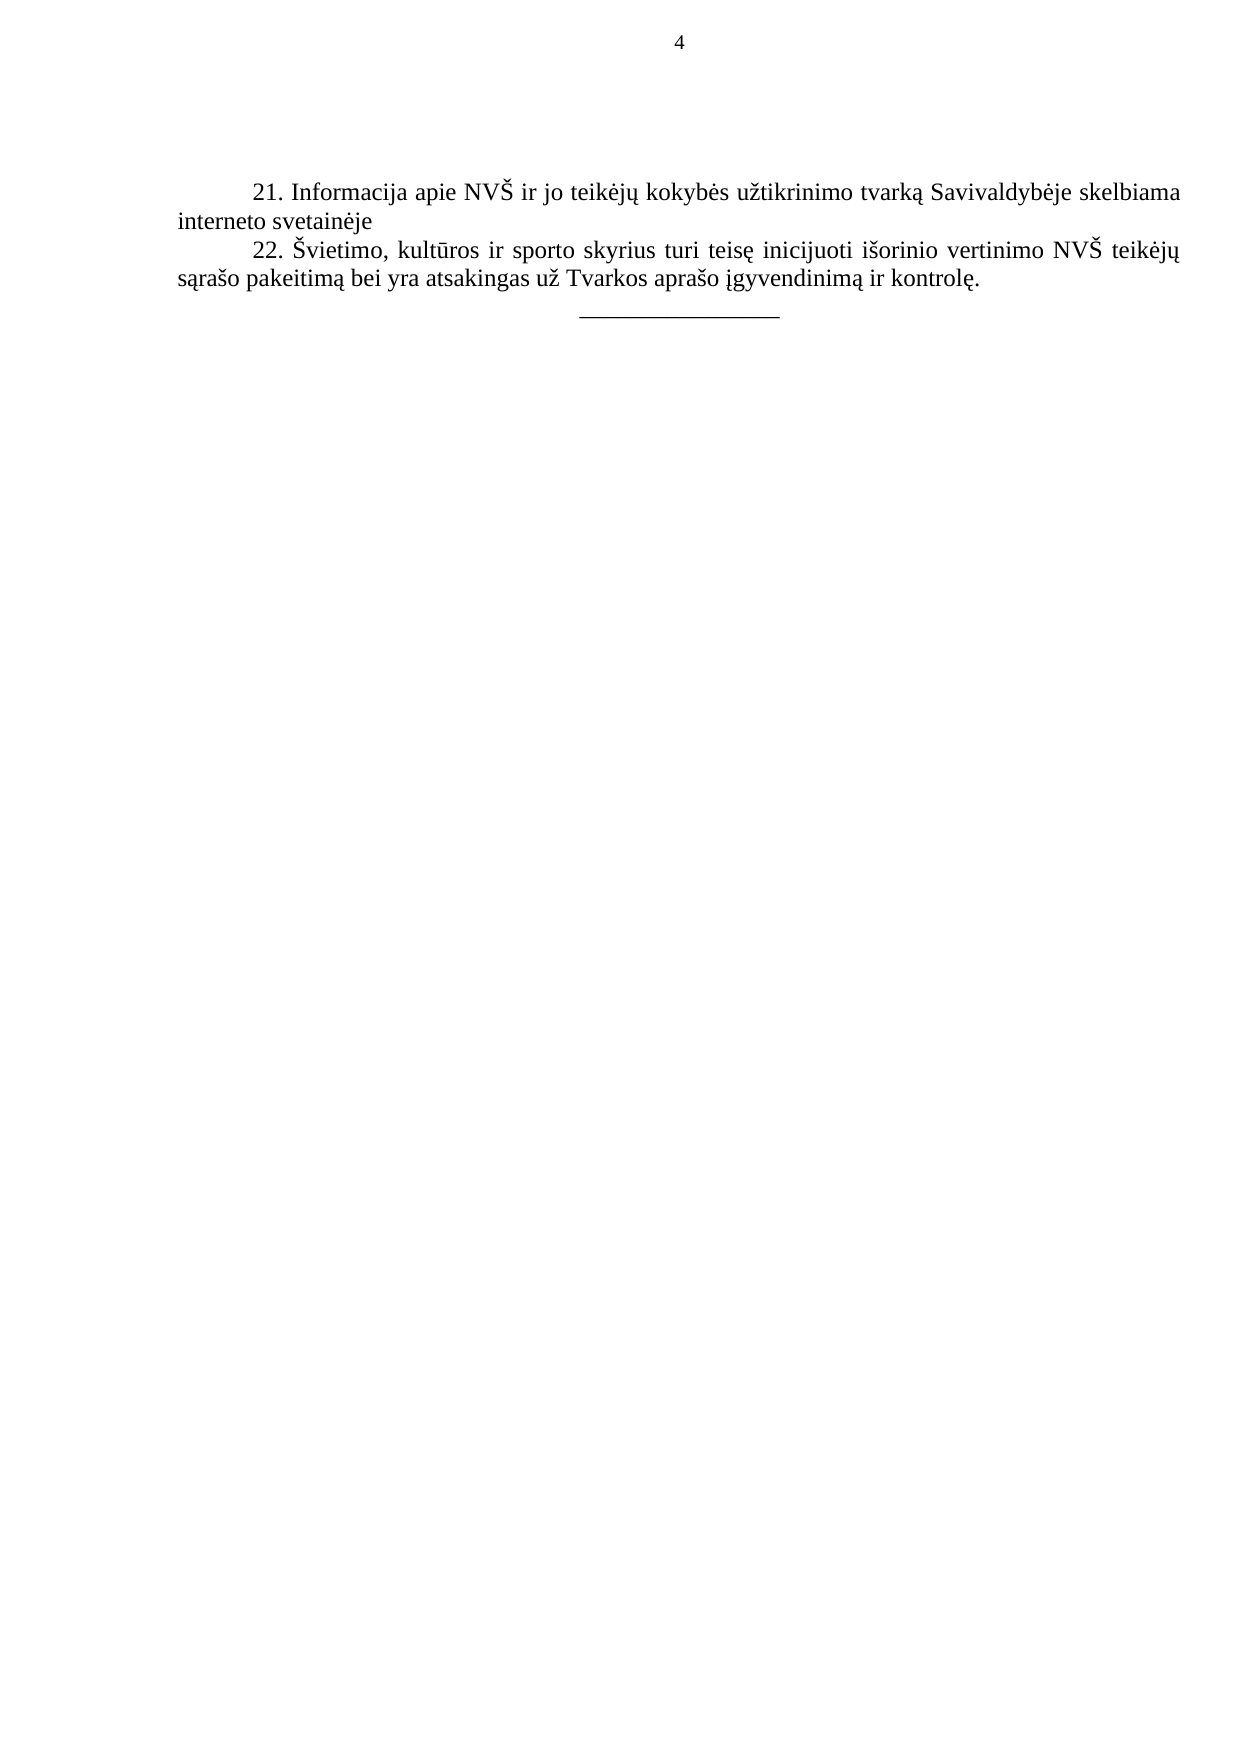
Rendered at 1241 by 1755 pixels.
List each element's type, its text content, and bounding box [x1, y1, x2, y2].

text 22. Švietimo, kultūros ir sporto skyrius turi teisę inicijuoti išorinio vertinimo NVŠ teikėjų sąrašo pakeitimą bei yra atsakingas už Tvarkos aprašo įgyvendinimą ir kontrolę. [177, 235, 1181, 292]
text ________________ [177, 292, 1181, 321]
text 21. Informacija apie NVŠ ir jo teikėjų kokybės užtikrinimo tvarką Savivaldybėje skelbiama interneto svetainėje [177, 177, 1181, 235]
